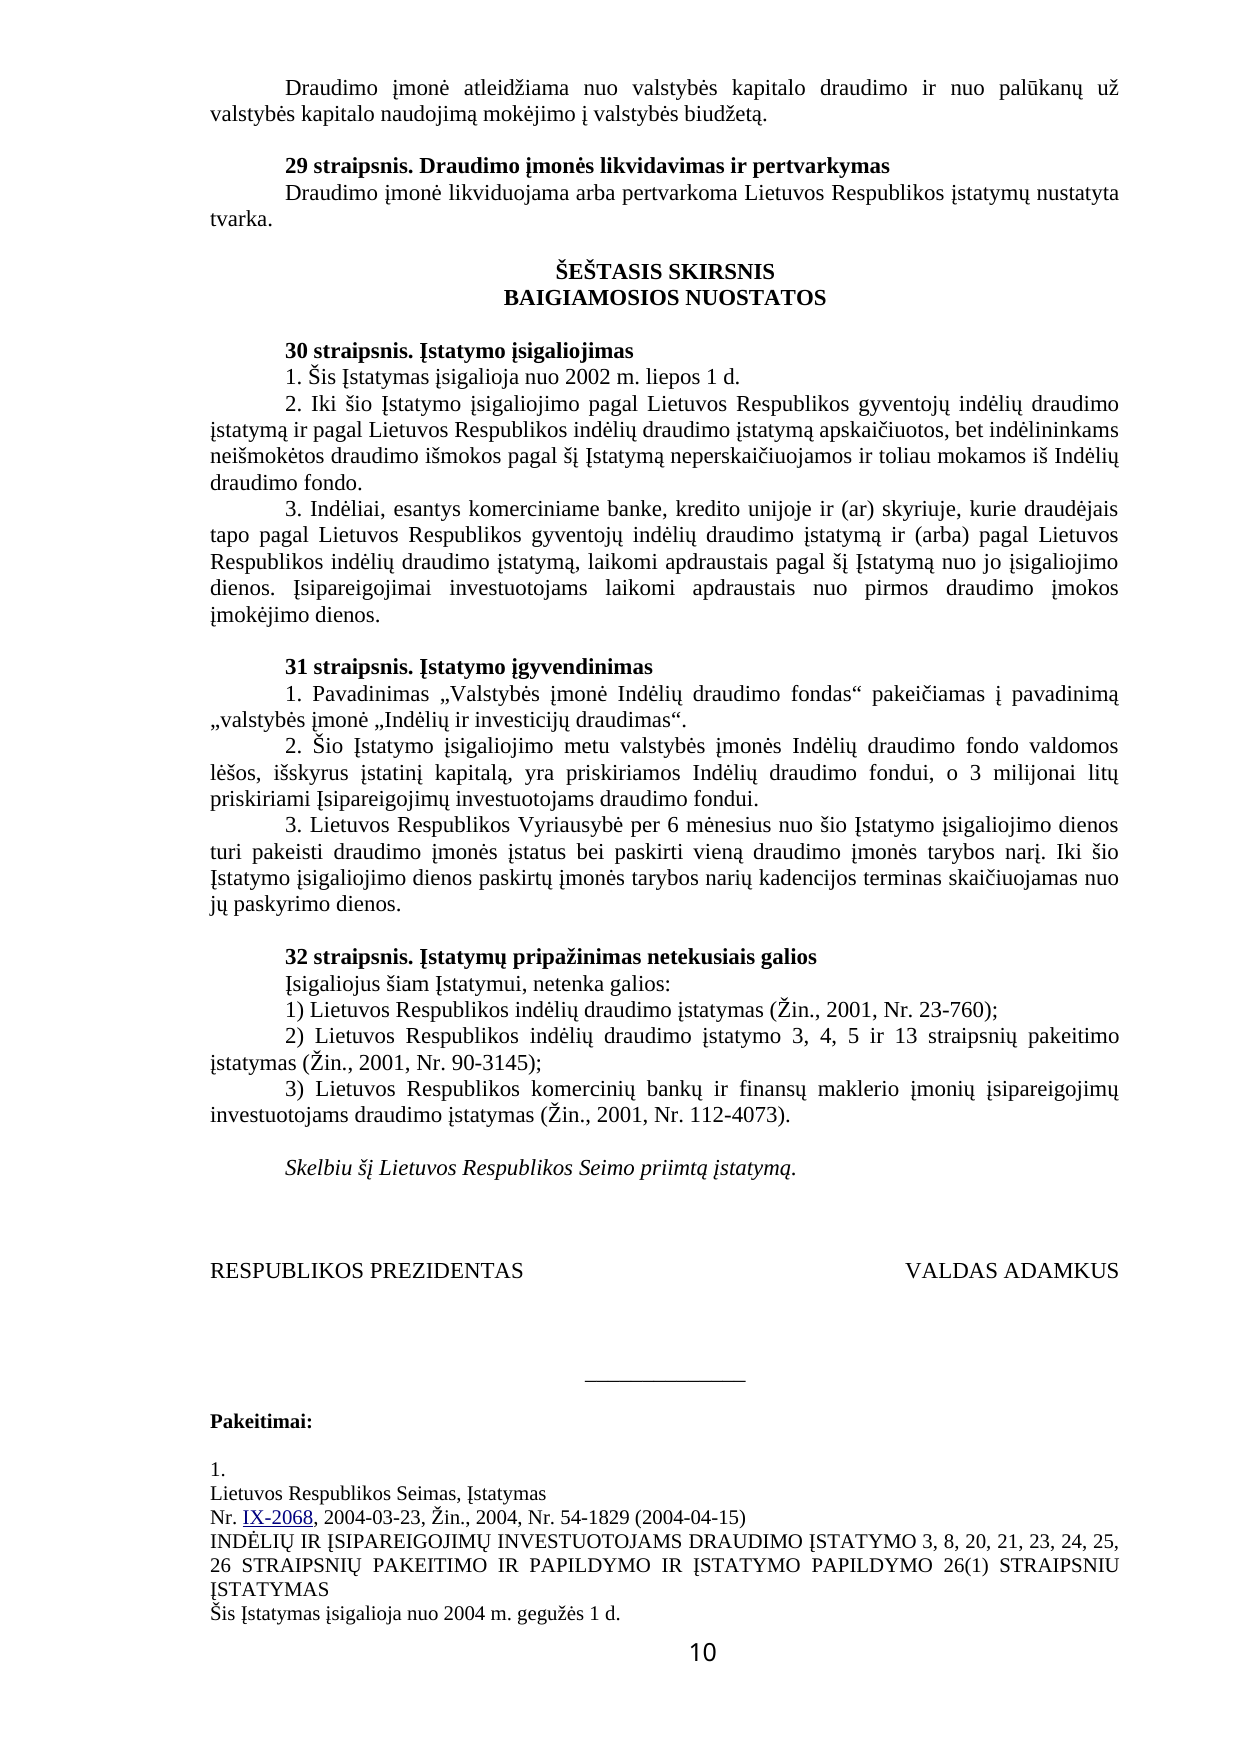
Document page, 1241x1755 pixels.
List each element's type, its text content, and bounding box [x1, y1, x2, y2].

text ______________ [210, 1358, 1120, 1384]
text 32 straipsnis. Įstatymų pripažinimas netekusiais galios [210, 943, 1120, 969]
text 2) Lietuvos Respublikos indėlių draudimo įstatymo 3, 4, 5 ir 13 straipsnių pakeitimo įstatymas (Žin., 2001, Nr. 90-3145); [210, 1022, 1120, 1075]
text Nr. IX-2068, 2004-03-23, Žin., 2004, Nr. 54-1829 (2004-04-15) [210, 1505, 1120, 1529]
text 3) Lietuvos Respublikos komercinių bankų ir finansų maklerio įmonių įsipareigojimų investuotojams draudimo įstatymas (Žin., 2001, Nr. 112-4073). [210, 1075, 1120, 1128]
text Draudimo įmonė atleidžiama nuo valstybės kapitalo draudimo ir nuo palūkanų už valstybės kapitalo naudojimą mokėjimo į valstybės biudžetą. [210, 73, 1120, 126]
text 1. [210, 1457, 1120, 1481]
text RESPUBLIKOS PREZIDENTAS VALDAS ADAMKUS [210, 1257, 1120, 1283]
text 1. Pavadinimas „Valstybės įmonė Indėlių draudimo fondas“ pakeičiamas į pavadinimą „valstybės įmonė „Indėlių ir investicijų draudimas“. [210, 680, 1120, 732]
text 1. Šis Įstatymas įsigalioja nuo 2002 m. liepos 1 d. [210, 363, 1120, 390]
text INDĖLIŲ IR ĮSIPAREIGOJIMŲ INVESTUOTOJAMS DRAUDIMO ĮSTATYMO 3, 8, 20, 21, 23, 24, 25, 26 STRAIPSNIŲ PAKEITIMO IR PAPILDYMO IR ĮSTATYMO PAPILDYMO 26(1) STRAIPSNIU ĮSTATYMAS [210, 1529, 1120, 1601]
text 2. Šio Įstatymo įsigaliojimo metu valstybės įmonės Indėlių draudimo fondo valdomos lėšos, išskyrus įstatinį kapitalą, yra priskiriamos Indėlių draudimo fondui, o 3 milijonai litų priskiriami Įsipareigojimų investuotojams draudimo fondui. [210, 732, 1120, 811]
text Pakeitimai: [210, 1408, 1120, 1433]
text 1) Lietuvos Respublikos indėlių draudimo įstatymas (Žin., 2001, Nr. 23-760); [210, 996, 1120, 1022]
text 2. Iki šio Įstatymo įsigaliojimo pagal Lietuvos Respublikos gyventojų indėlių draudimo įstatymą ir pagal Lietuvos Respublikos indėlių draudimo įstatymą apskaičiuotos, bet indėlininkams neišmokėtos draudimo išmokos pagal šį Įstatymą neperskaičiuojamos ir toliau mokamos iš Indėlių draudimo fondo. [210, 390, 1120, 495]
text Lietuvos Respublikos Seimas, Įstatymas [210, 1481, 1120, 1505]
text Įsigaliojus šiam Įstatymui, netenka galios: [210, 969, 1120, 996]
text 30 straipsnis. Įstatymo įsigaliojimas [210, 337, 1120, 363]
text 3. Lietuvos Respublikos Vyriausybė per 6 mėnesius nuo šio Įstatymo įsigaliojimo dienos turi pakeisti draudimo įmonės įstatus bei paskirti vieną draudimo įmonės tarybos narį. Iki šio Įstatymo įsigaliojimo dienos paskirtų įmonės tarybos narių kadencijos terminas skaičiuojamas nuo jų paskyrimo dienos. [210, 811, 1120, 917]
text Draudimo įmonė likviduojama arba pertvarkoma Lietuvos Respublikos įstatymų nustatyta tvarka. [210, 179, 1120, 232]
text Šis Įstatymas įsigalioja nuo 2004 m. gegužės 1 d. [210, 1601, 1120, 1625]
text Skelbiu šį Lietuvos Respublikos Seimo priimtą įstatymą. [210, 1154, 1120, 1180]
text 3. Indėliai, esantys komerciniame banke, kredito unijoje ir (ar) skyriuje, kurie draudėjais tapo pagal Lietuvos Respublikos gyventojų indėlių draudimo įstatymą ir (arba) pagal Lietuvos Respublikos indėlių draudimo įstatymą, laikomi apdraustais pagal šį Įstatymą nuo jo įsigaliojimo dienos. Įsipareigojimai investuotojams laikomi apdraustais nuo pirmos draudimo įmokos įmokėjimo dienos. [210, 495, 1120, 627]
text 31 straipsnis. Įstatymo įgyvendinimas [210, 653, 1120, 680]
text ŠEŠTASIS SKIRSNIS [210, 258, 1120, 284]
text BAIGIAMOSIOS NUOSTATOS [210, 284, 1120, 311]
text 29 straipsnis. Draudimo įmonės likvidavimas ir pertvarkymas [210, 153, 1120, 179]
